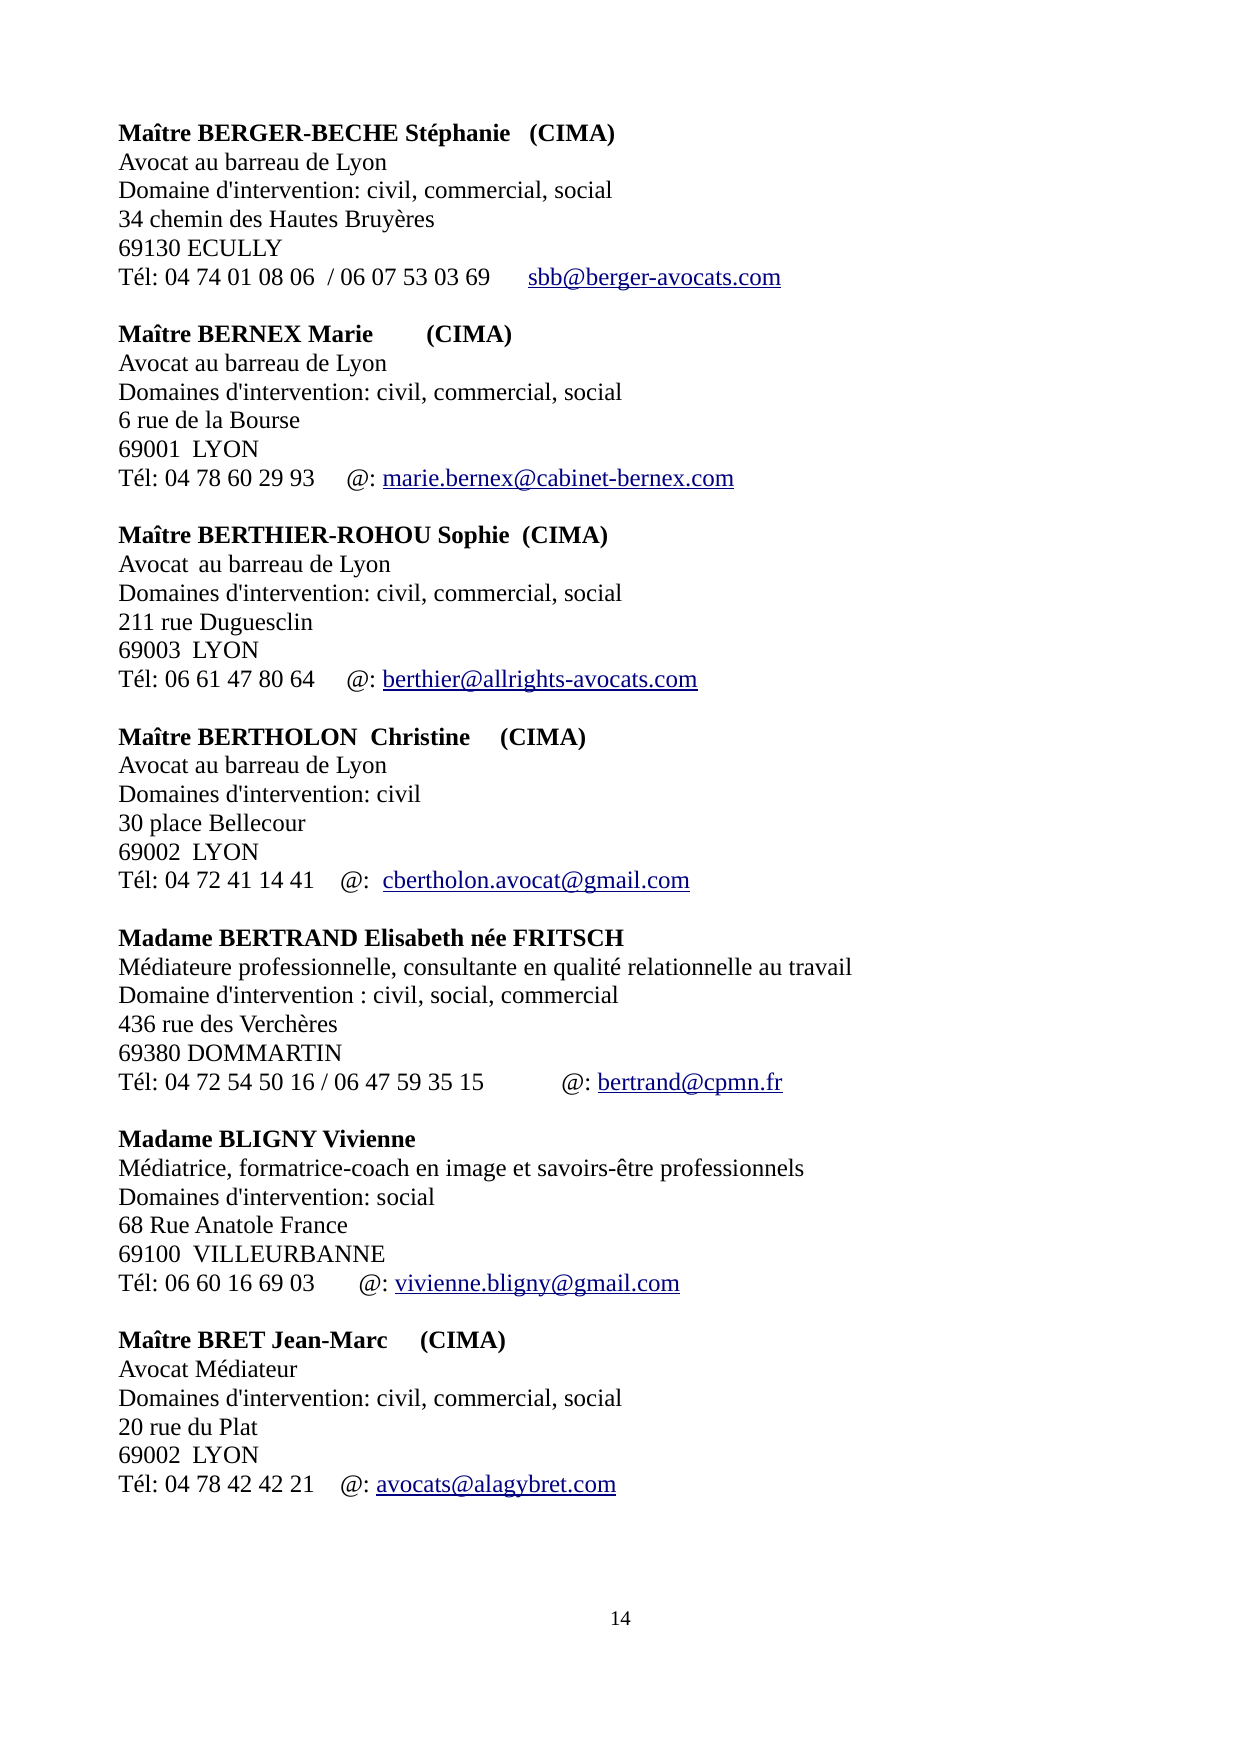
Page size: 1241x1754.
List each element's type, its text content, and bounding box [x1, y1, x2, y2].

text Domaines d'intervention: civil, commercial, social [118, 578, 1122, 607]
text Avocat au barreau de Lyon [118, 147, 1122, 176]
text Avocat Médiateur [118, 1354, 1122, 1383]
text Tél: 04 74 01 08 06 / 06 07 53 03 69 sbb@berger-avocats.com [118, 262, 1122, 291]
text Tél: 04 72 41 14 41 @: cbertholon.avocat@gmail.com [118, 866, 1122, 894]
text 211 rue Duguesclin [118, 607, 1122, 636]
text Maître BRET Jean-Marc (CIMA) [118, 1326, 1122, 1354]
text Maître BERNEX Marie (CIMA) [118, 319, 1122, 348]
text Madame BERTRAND Elisabeth née FRITSCH [118, 923, 1122, 952]
text 68 Rue Anatole France [118, 1211, 1122, 1239]
text Domaine d'intervention: civil, commercial, social [118, 176, 1122, 204]
text 6 rue de la Bourse [118, 406, 1122, 434]
text Maître BERTHIER-ROHOU Sophie (CIMA) [118, 521, 1122, 549]
text Médiateure professionnelle, consultante en qualité relationnelle au travail [118, 952, 1122, 981]
text Médiatrice, formatrice-coach en image et savoirs-être professionnels [118, 1153, 1122, 1182]
text Domaines d'intervention: civil, commercial, social [118, 1383, 1122, 1412]
text Domaine d'intervention : civil, social, commercial [118, 981, 1122, 1009]
text Madame BLIGNY Vivienne [118, 1124, 1122, 1153]
text 69002 LYON [118, 1441, 1122, 1469]
text Tél: 06 60 16 69 03 @: vivienne.bligny@gmail.com [118, 1268, 1122, 1297]
text Domaines d'intervention: social [118, 1182, 1122, 1211]
text 69380 DOMMARTIN [118, 1038, 1122, 1067]
text 30 place Bellecour [118, 808, 1122, 837]
text Maître BERGER-BECHE Stéphanie (CIMA) [118, 118, 1122, 147]
text Avocat au barreau de Lyon [118, 348, 1122, 377]
text 34 chemin des Hautes Bruyères [118, 204, 1122, 233]
text Domaines d'intervention: civil, commercial, social [118, 377, 1122, 406]
text 69002 LYON [118, 837, 1122, 866]
text 436 rue des Verchères [118, 1009, 1122, 1038]
text Tél: 04 78 60 29 93 @: marie.bernex@cabinet-bernex.com [118, 463, 1122, 492]
text Avocat au barreau de Lyon [118, 751, 1122, 779]
text Maître BERTHOLON Christine (CIMA) [118, 722, 1122, 751]
text 69001 LYON [118, 434, 1122, 463]
text Avocat au barreau de Lyon [118, 549, 1122, 578]
text Domaines d'intervention: civil [118, 779, 1122, 808]
text 69003 LYON [118, 636, 1122, 664]
text 69100 VILLEURBANNE [118, 1239, 1122, 1268]
text Tél: 04 72 54 50 16 / 06 47 59 35 15 @: bertrand@cpmn.fr [118, 1067, 1122, 1096]
text Tél: 06 61 47 80 64 @: berthier@allrights-avocats.com [118, 664, 1122, 693]
text 20 rue du Plat [118, 1412, 1122, 1441]
text Tél: 04 78 42 42 21 @: avocats@alagybret.com [118, 1469, 1122, 1498]
text 69130 ECULLY [118, 233, 1122, 262]
